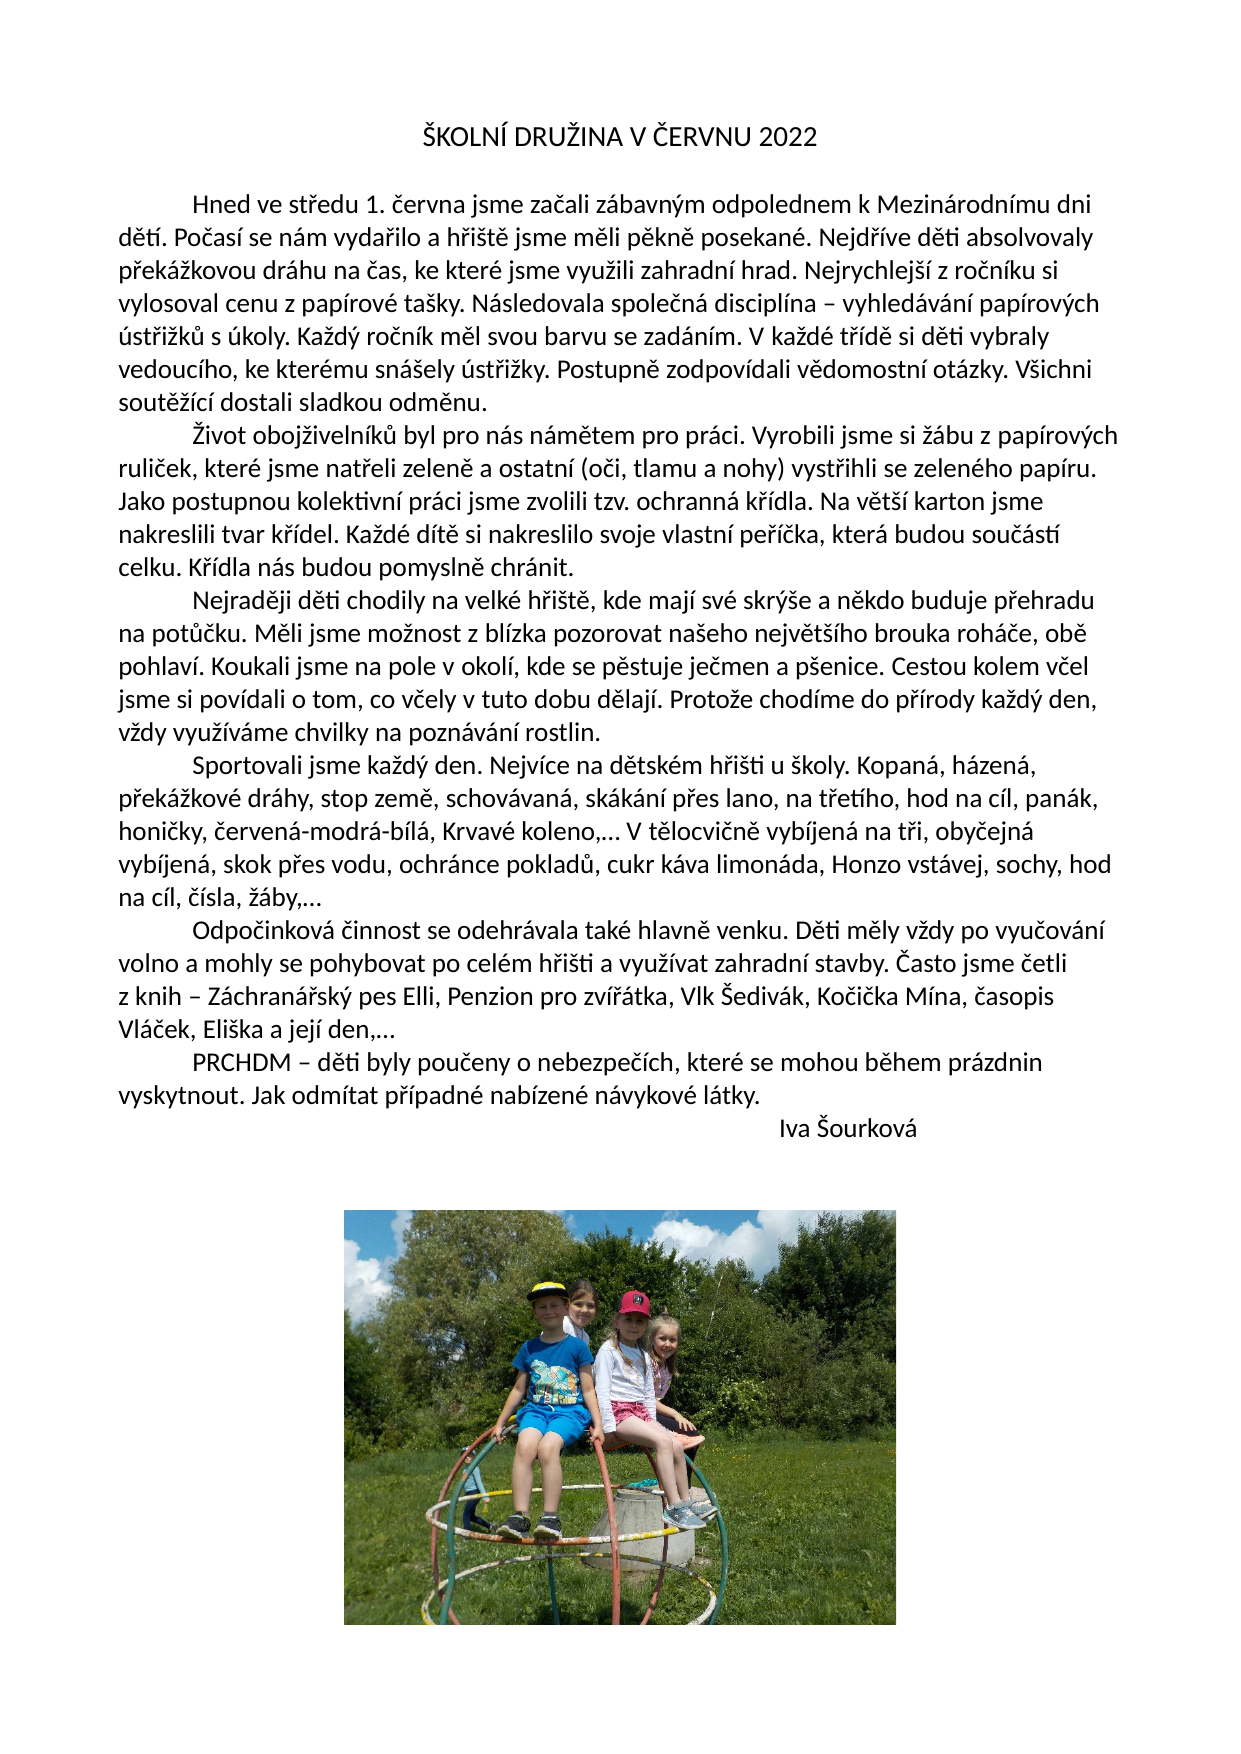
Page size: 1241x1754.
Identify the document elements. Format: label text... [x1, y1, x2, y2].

text Hned ve středu 1. června jsme začali zábavným odpolednem k Mezinárodnímu dni dětí. Počasí se nám vydařilo a hřiště jsme měli pěkně posekané. Nejdříve děti absolvovaly překážkovou dráhu na čas, ke které jsme využili zahradní hrad. Nejrychlejší z ročníku si vylosoval cenu z papírové tašky. Následovala společná disciplína – vyhledávání papírových ústřižků s úkoly. Každý ročník měl svou barvu se zadáním. V každé třídě si děti vybraly vedoucího, ke kterému snášely ústřižky. Postupně zodpovídali vědomostní otázky. Všichni soutěžící dostali sladkou odměnu. [118, 187, 1122, 418]
text Odpočinková činnost se odehrávala také hlavně venku. Děti měly vždy po vyučování volno a mohly se pohybovat po celém hřišti a využívat zahradní stavby. Často jsme četli z knih – Záchranářský pes Elli, Penzion pro zvířátka, Vlk Šedivák, Kočička Mína, časopis Vláček, Eliška a její den,… [118, 913, 1122, 1045]
text Iva Šourková [118, 1111, 1122, 1144]
text Nejraději děti chodily na velké hřiště, kde mají své skrýše a někdo buduje přehradu na potůčku. Měli jsme možnost z blízka pozorovat našeho největšího brouka roháče, obě pohlaví. Koukali jsme na pole v okolí, kde se pěstuje ječmen a pšenice. Cestou kolem včel jsme si povídali o tom, co včely v tuto dobu dělají. Protože chodíme do přírody každý den, vždy využíváme chvilky na poznávání rostlin. [118, 583, 1122, 748]
text Život obojživelníků byl pro nás námětem pro práci. Vyrobili jsme si žábu z papírových ruliček, které jsme natřeli zeleně a ostatní (oči, tlamu a nohy) vystřihli se zeleného papíru. Jako postupnou kolektivní práci jsme zvolili tzv. ochranná křídla. Na větší karton jsme nakreslili tvar křídel. Každé dítě si nakreslilo svoje vlastní peříčka, která budou součástí celku. Křídla nás budou pomyslně chránit. [118, 418, 1122, 583]
text Sportovali jsme každý den. Nejvíce na dětském hřišti u školy. Kopaná, házená, překážkové dráhy, stop země, schovávaná, skákání přes lano, na třetího, hod na cíl, panák, honičky, červená-modrá-bílá, Krvavé koleno,… V tělocvičně vybíjená na tři, obyčejná vybíjená, skok přes vodu, ochránce pokladů, cukr káva limonáda, Honzo vstávej, sochy, hod na cíl, čísla, žáby,… [118, 748, 1122, 913]
text PRCHDM – děti byly poučeny o nebezpečích, které se mohou během prázdnin vyskytnout. Jak odmítat případné nabízené návykové látky. [118, 1045, 1122, 1111]
text ŠKOLNÍ DRUŽINA V ČERVNU 2022 [118, 118, 1122, 154]
